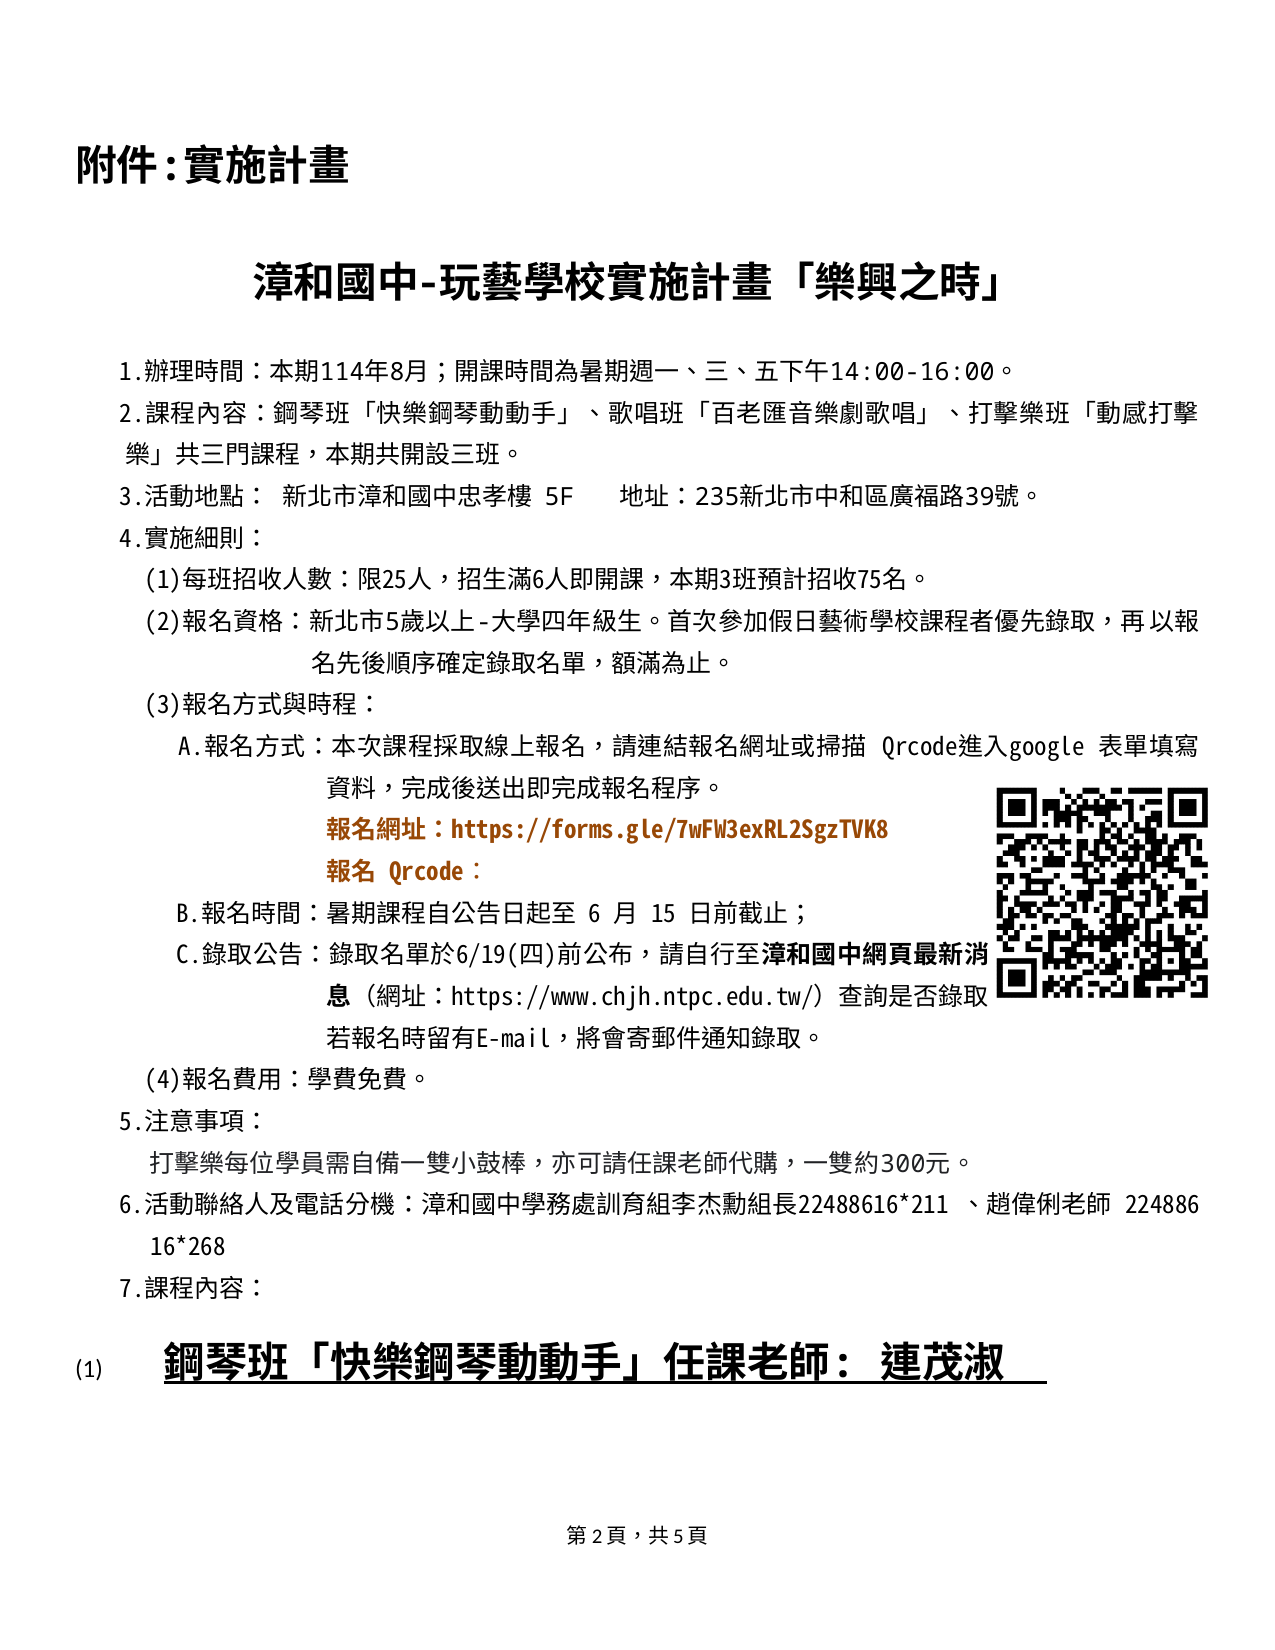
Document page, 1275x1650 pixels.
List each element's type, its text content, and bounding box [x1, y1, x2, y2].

list 鋼琴班「快樂鋼琴動動手」任課老師: 連茂淑 [75, 1344, 1200, 1386]
text 3.活動地點： 新北市漳和國中忠孝樓 5F 地址：235新北市中和區廣福路39號。 [119, 477, 1200, 513]
text 報名網址：https://forms.gle/7wFW3exRL2SgzTVK8 [208, 810, 989, 846]
text (1)每班招收人數：限25人，招生滿6人即開課，本期3班預計招收75名。 [119, 560, 1200, 596]
text 附件:實施計畫 [75, 132, 1200, 192]
text C.錄取公告：錄取名單於6/19(四)前公布，請自行至漳和國中網頁最新消息（網址：https://www.chjh.ntpc.edu.tw/）查詢是否錄取。若報名時留有E-mail，將會寄郵件通知錄取。 [164, 935, 1200, 1054]
text 1.辦理時間：本期114年8月；開課時間為暑期週一、三、五下午14:00-16:00。 [119, 352, 1200, 388]
text 報名 Qrcode： [267, 852, 989, 888]
text 4.實施細則： [119, 518, 1200, 554]
text 2.課程內容：鋼琴班「快樂鋼琴動動手」、歌唱班「百老匯音樂劇歌唱」、打擊樂班「動感打擊樂」共三門課程，本期共開設三班。 [119, 393, 1200, 471]
text (3)報名方式與時程： [119, 685, 1200, 721]
text 7.課程內容： [119, 1268, 1200, 1304]
text 6.活動聯絡人及電話分機：漳和國中學務處訓育組李杰勳組長22488616*211 、趙偉俐老師 22488616*268 [119, 1185, 1200, 1263]
text A.報名方式：本次課程採取線上報名，請連結報名網址或掃描 Qrcode進入google 表單填寫資料，完成後送出即完成報名程序。 [178, 727, 1200, 804]
text 漳和國中-玩藝學校實施計畫「樂興之時」 [75, 249, 1200, 309]
text (2)報名資格：新北市5歲以上-大學四年級生。首次參加假日藝術學校課程者優先錄取，再以報名先後順序確定錄取名單，額滿為止。 [119, 602, 1200, 679]
text 打擊樂每位學員需自備一雙小鼓棒，亦可請任課老師代購，一雙約300元。 [149, 1143, 1200, 1179]
text B.報名時間：暑期課程自公告日起至 6 月 15 日前截止； [164, 893, 989, 929]
text (4)報名費用：學費免費。 [119, 1060, 1200, 1096]
text 5.注意事項： [119, 1102, 1200, 1138]
